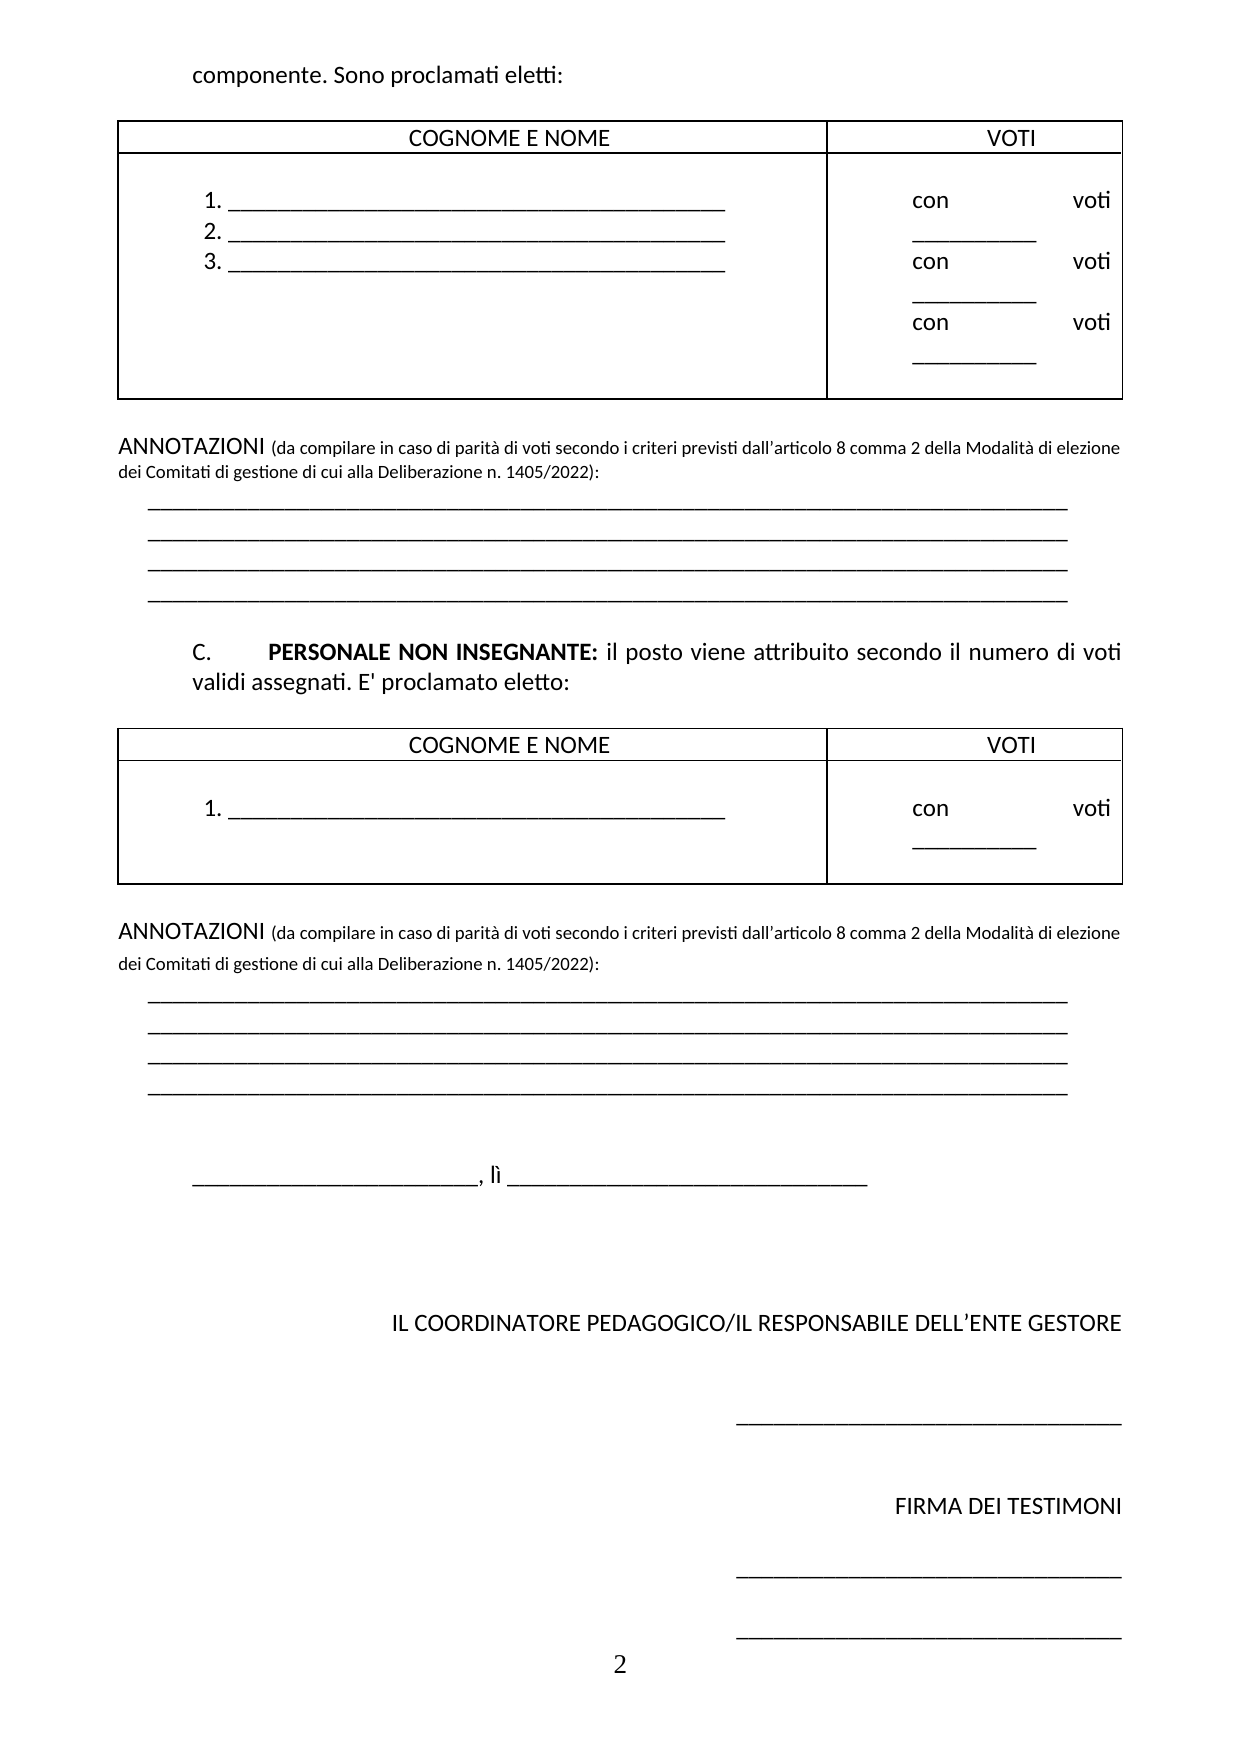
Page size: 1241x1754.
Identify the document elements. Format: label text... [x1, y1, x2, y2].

table_cell con voti __________ [828, 760, 1122, 883]
text __________________________________________________________________________ [118, 1068, 1122, 1098]
text _______________________________ [192, 1612, 1122, 1643]
table_header VOTI [828, 729, 1122, 760]
table_cell con voti __________ con voti __________ con voti __________ [828, 152, 1122, 398]
text IL COORDINATORE PEDAGOGICO/IL RESPONSABILE DELL’ENTE GESTORE [140, 1307, 1122, 1338]
text ANNOTAZIONI (da compilare in caso di parità di voti secondo i criteri previsti dall’articolo 8 comma 2 della Modalità di elezione dei Comitati di gestione di cui alla Deliberazione n. 1405/2022): [118, 915, 1122, 976]
text __________________________________________________________________________ [118, 575, 1122, 606]
text _______________________, lì _____________________________ [192, 1159, 1122, 1190]
text FIRMA DEI TESTIMONI [192, 1490, 1122, 1521]
text __________________________________________________________________________ [118, 976, 1122, 1007]
table_header VOTI [828, 122, 1122, 152]
text _______________________________ [192, 1368, 1122, 1429]
table_header COGNOME E NOME [119, 122, 826, 152]
text __________________________________________________________________________ [118, 1007, 1122, 1037]
text C. PERSONALE NON INSEGNANTE: il posto viene attribuito secondo il numero di voti validi assegnati. E' proclamato eletto: [192, 636, 1122, 697]
table_cell 1. ________________________________________ 2. ________________________________________ 3. ________________________________________ [119, 154, 826, 398]
text __________________________________________________________________________ [118, 544, 1122, 575]
text componente. Sono proclamati eletti: [192, 59, 1122, 89]
text _______________________________ [192, 1551, 1122, 1582]
table_header COGNOME E NOME [119, 729, 826, 760]
text __________________________________________________________________________ [118, 514, 1122, 544]
text __________________________________________________________________________ [118, 1037, 1122, 1068]
text __________________________________________________________________________ [118, 483, 1122, 514]
text ANNOTAZIONI (da compilare in caso di parità di voti secondo i criteri previsti dall’articolo 8 comma 2 della Modalità di elezione dei Comitati di gestione di cui alla Deliberazione n. 1405/2022): [118, 430, 1122, 483]
table_cell 1. ________________________________________ [119, 761, 826, 883]
